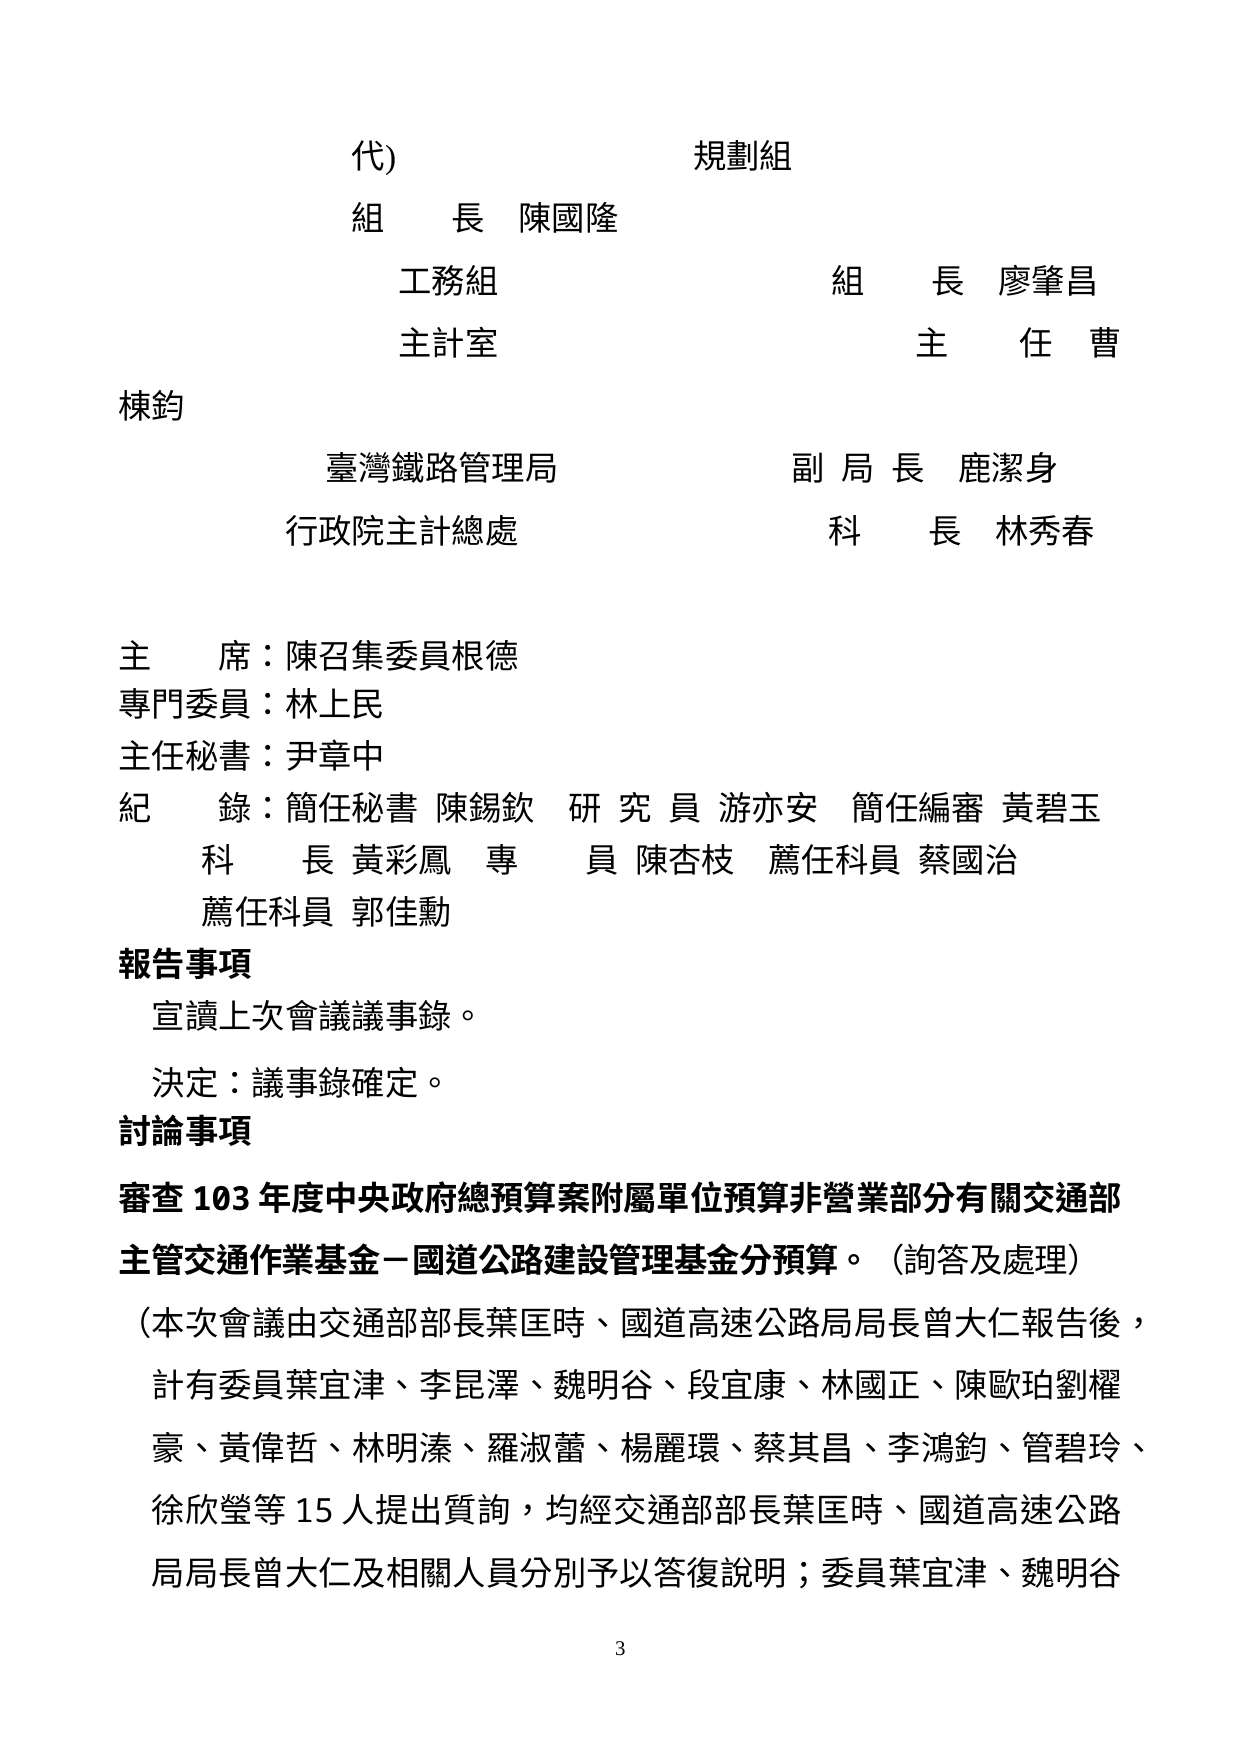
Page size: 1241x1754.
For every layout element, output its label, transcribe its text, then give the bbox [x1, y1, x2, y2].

text 代) 規劃組 組 長 陳國隆 [318, 112, 1122, 237]
text 工務組 組 長 廖肇昌 [118, 237, 1122, 300]
text 審查103年度中央政府總預算案附屬單位預算非營業部分有關交通部主管交通作業基金－國道公路建設管理基金分預算。（詢答及處理） [118, 1154, 1122, 1279]
text 行政院主計總處 科 長 林秀春 [118, 487, 1122, 550]
text 紀 錄：簡任秘書 陳錫欽 研 究 員 游亦安 簡任編審 黃碧玉 [118, 779, 1122, 831]
text 專門委員：林上民 [118, 675, 1122, 727]
text 薦任科員 郭佳勳 [118, 883, 1122, 935]
text 討論事項 [118, 1102, 1122, 1154]
text 報告事項 [118, 935, 1122, 987]
text 臺灣鐵路管理局 副 局 長 鹿潔身 [118, 425, 1122, 487]
text 主 席：陳召集委員根德 [118, 612, 1122, 675]
text 宣讀上次會議議事錄。 [118, 987, 1122, 1039]
text 科 長 黃彩鳳 專 員 陳杏枝 薦任科員 蔡國治 [118, 831, 1122, 883]
text 決定：議事錄確定。 [118, 1039, 1122, 1102]
text （本次會議由交通部部長葉匡時、國道高速公路局局長曾大仁報告後，計有委員葉宜津、李昆澤、魏明谷、段宜康、林國正、陳歐珀劉櫂豪、黃偉哲、林明溱、羅淑蕾、楊麗環、蔡其昌、李鴻鈞、管碧玲、徐欣瑩等15人提出質詢，均經交通部部長葉匡時、國道高速公路局局長曾大仁及相關人員分別予以答復說明；委員葉宜津、魏明谷質詢另提書面補充意見，及委員陳根德、張嘉郡、盧嘉辰、潘維剛、徐耀昌所提書面質詢，均列入紀錄並刊登公報。） [118, 1279, 1122, 1591]
text 主計室 主 任 曹棟鈞 [118, 300, 1122, 425]
text 主任秘書：尹章中 [118, 727, 1122, 779]
